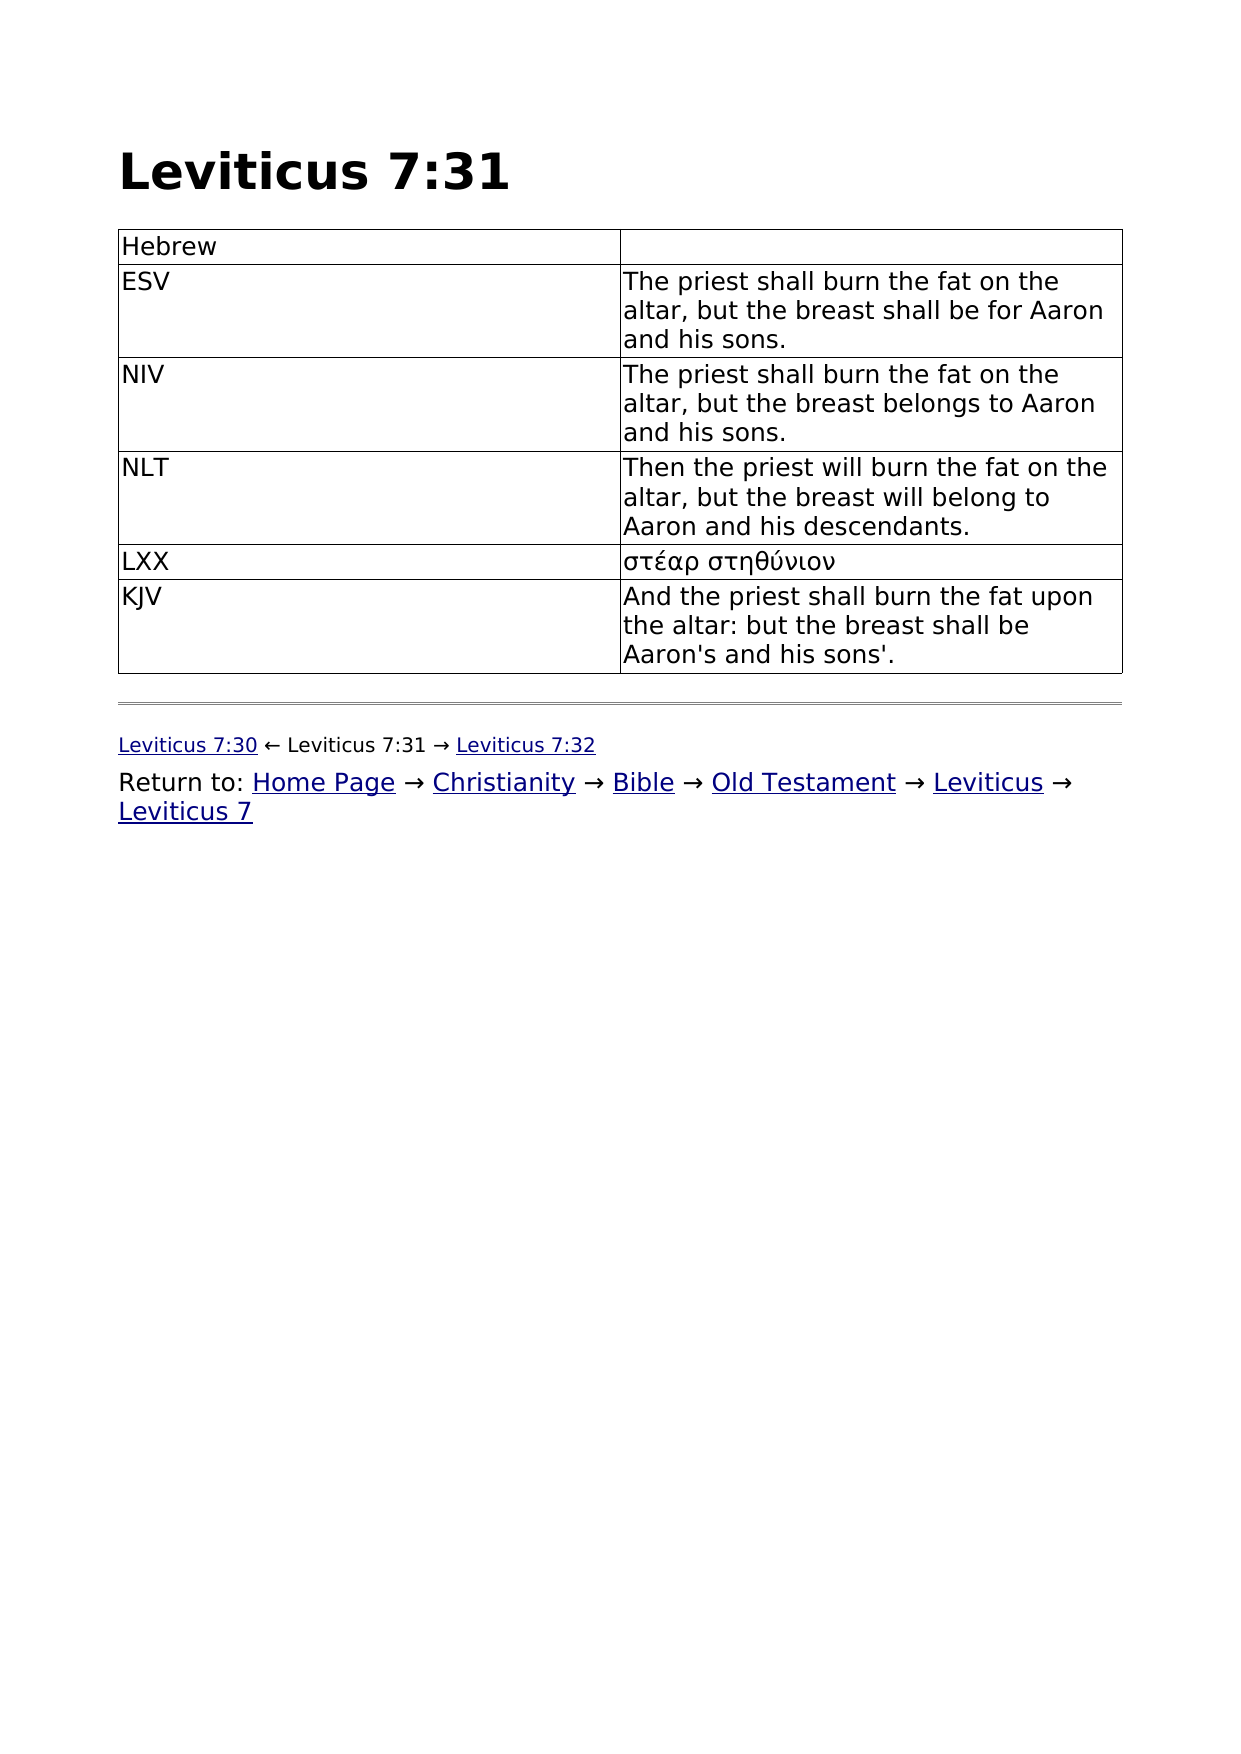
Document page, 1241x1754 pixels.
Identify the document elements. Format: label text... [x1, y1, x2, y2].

table_cell The priest shall burn the fat on the altar, but the breast shall be for Aaron and his sons. [621, 265, 1122, 357]
text Return to: Home Page → Christianity → Bible → Old Testament → Leviticus → Leviticus 7 [118, 768, 1122, 826]
table_cell Then the priest will burn the fat on the altar, but the breast will belong to Aaron and his descendants. [621, 452, 1122, 544]
table_header [621, 230, 1122, 264]
subtitle Leviticus 7:31 [118, 143, 1122, 201]
table_cell στέαρ στηθύνιον [621, 545, 1122, 579]
table_cell LXX [119, 545, 620, 579]
table_cell NLT [119, 452, 620, 544]
table_header Hebrew [119, 230, 620, 264]
table_cell KJV [119, 580, 620, 673]
table_cell And the priest shall burn the fat upon the altar: but the breast shall be Aaron's and his sons'. [621, 580, 1122, 673]
text Leviticus 7:30 ← Leviticus 7:31 → Leviticus 7:32 [118, 734, 1122, 768]
table_cell ESV [119, 265, 620, 357]
table_cell The priest shall burn the fat on the altar, but the breast belongs to Aaron and his sons. [621, 358, 1122, 451]
table_cell NIV [119, 358, 620, 451]
